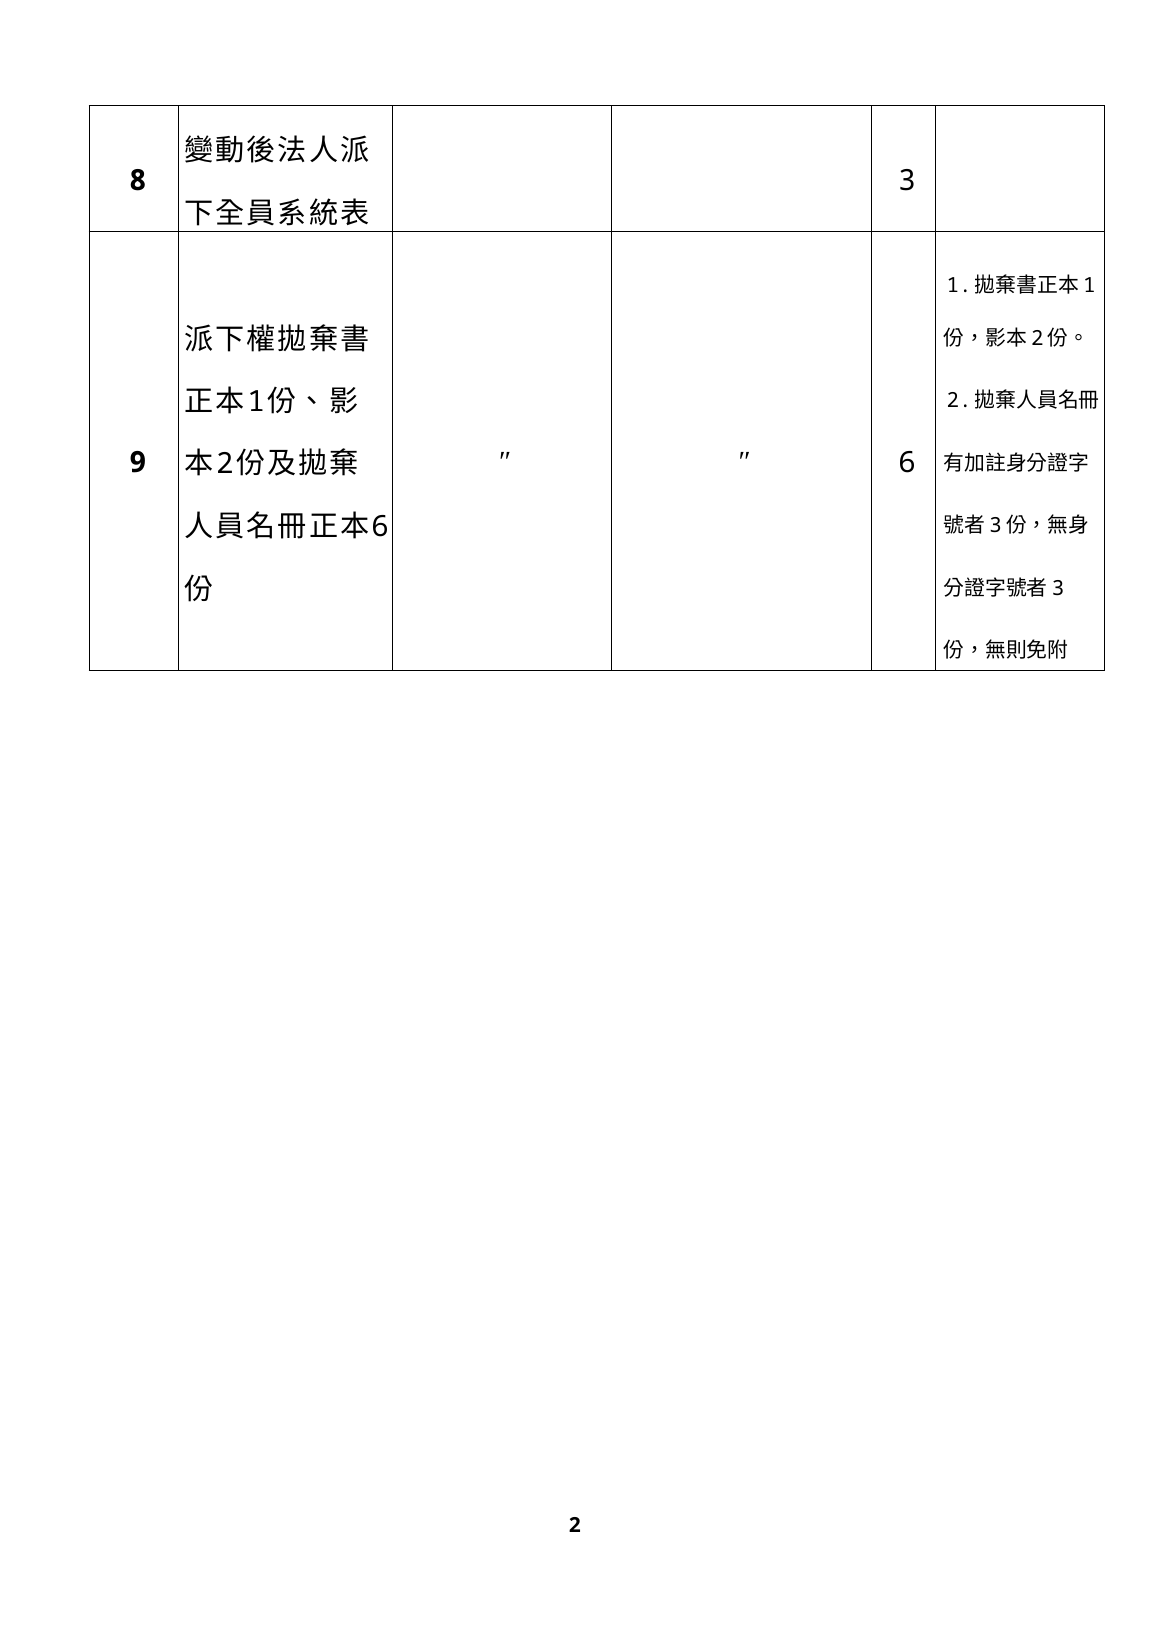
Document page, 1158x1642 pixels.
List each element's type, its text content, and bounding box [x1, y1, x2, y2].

table_cell ″ [612, 232, 871, 670]
table_cell [936, 106, 1104, 231]
table_cell 9 [90, 232, 178, 670]
table_cell 8 [90, 106, 178, 231]
table_cell 6 [872, 232, 935, 670]
table_cell 1.拋棄書正本1份，影本2份。 2.拋棄人員名冊有加註身分證字號者3份，無身分證字號者3份，無則免附 [936, 232, 1104, 670]
table_cell 變動後法人派下全員系統表 [179, 106, 392, 231]
table_cell 派下權拋棄書正本1份、影本2份及拋棄人員名冊正本6份 [179, 232, 392, 670]
table_cell ″ [393, 232, 611, 670]
table_cell [612, 106, 871, 231]
table_cell [393, 106, 611, 231]
table_cell 3 [872, 106, 935, 231]
